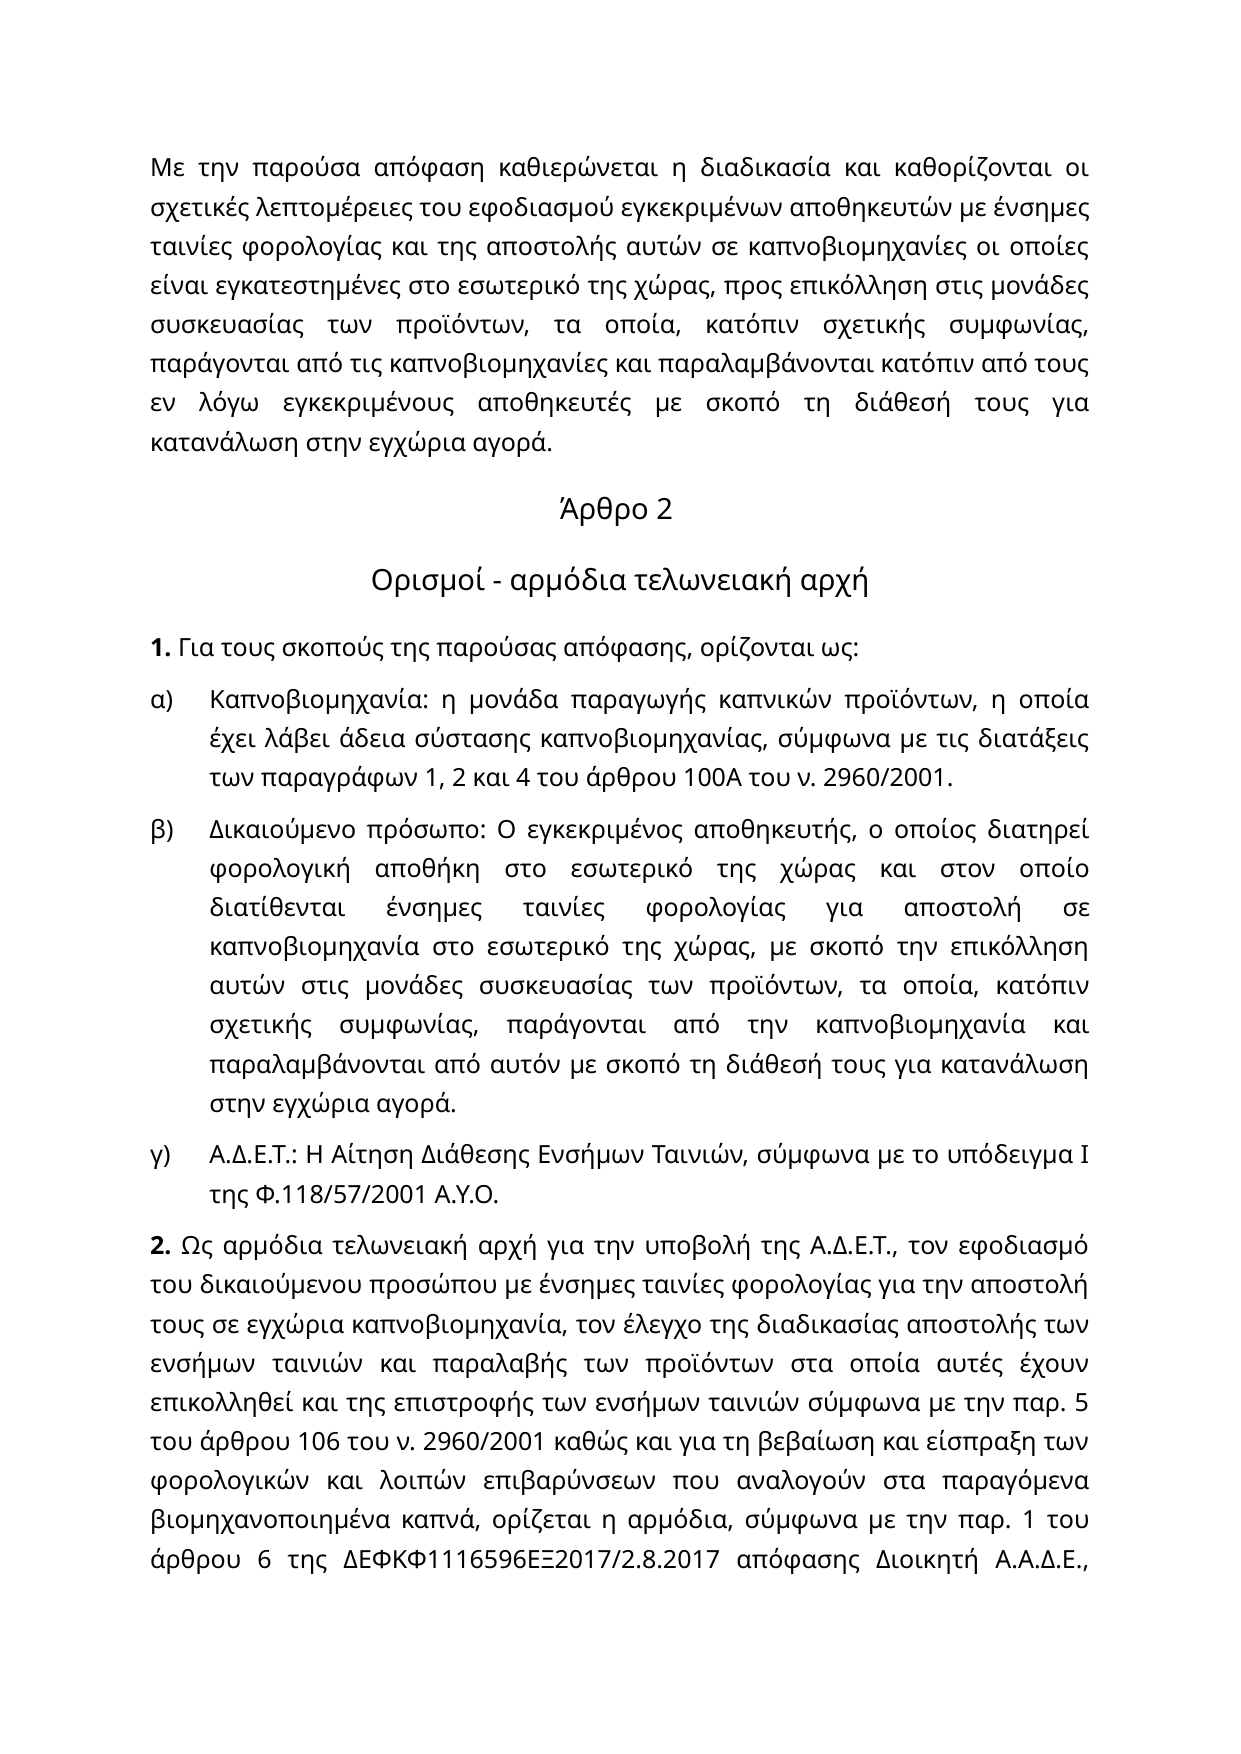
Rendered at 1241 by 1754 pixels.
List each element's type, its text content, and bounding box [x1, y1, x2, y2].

list γ) Α.Δ.Ε.Τ.: Η Αίτηση Διάθεσης Ενσήμων Ταινιών, σύμφωνα με το υπόδειγμα Ι της Φ.118/57/2001 Α.Υ.Ο. [150, 1137, 1090, 1210]
subtitle Ορισμοί - αρμόδια τελωνειακή αρχή [150, 559, 1090, 599]
list α) Καπνοβιομηχανία: η μονάδα παραγωγής καπνικών προϊόντων, η οποία έχει λάβει άδεια σύστασης καπνοβιομηχανίας, σύμφωνα με τις διατάξεις των παραγράφων 1, 2 και 4 του άρθρου 100Α του ν. 2960/2001. [150, 681, 1090, 794]
text 1. Για τους σκοπούς της παρούσας απόφασης, ορίζονται ως: [150, 629, 1090, 664]
subtitle Άρθρο 2 [150, 488, 1090, 528]
text 2. Ως αρμόδια τελωνειακή αρχή για την υποβολή της Α.Δ.Ε.Τ., τον εφοδιασμό του δικαιούμενου προσώπου με ένσημες ταινίες φορολογίας για την αποστολή τους σε εγχώρια καπνοβιομηχανία, τον έλεγχο της διαδικασίας αποστολής των ενσήμων ταινιών και παραλαβής των προϊόντων στα οποία αυτές έχουν επικολληθεί και της επιστροφής των ενσήμων ταινιών σύμφωνα με την παρ. 5 του άρθρου 106 του ν. 2960/2001 καθώς και για τη βεβαίωση και είσπραξη των φορολογικών και λοιπών επιβαρύνσεων που αναλογούν στα παραγόμενα βιομηχανοποιημένα καπνά, ορίζεται η αρμόδια, σύμφωνα με την παρ. 1 του άρθρου 6 της ΔΕΦΚΦ1116596ΕΞ2017/2.8.2017 απόφασης Διοικητή Α.Α.Δ.Ε., [150, 1228, 1090, 1575]
text Με την παρούσα απόφαση καθιερώνεται η διαδικασία και καθορίζονται οι σχετικές λεπτομέρειες του εφοδιασμού εγκεκριμένων αποθηκευτών με ένσημες ταινίες φορολογίας και της αποστολής αυτών σε καπνοβιομηχανίες οι οποίες είναι εγκατεστημένες στο εσωτερικό της χώρας, προς επικόλληση στις μονάδες συσκευασίας των προϊόντων, τα οποία, κατόπιν σχετικής συμφωνίας, παράγονται από τις καπνοβιομηχανίες και παραλαμβάνονται κατόπιν από τους εν λόγω εγκεκριμένους αποθηκευτές με σκοπό τη διάθεσή τους για κατανάλωση στην εγχώρια αγορά. [150, 150, 1090, 458]
list β) Δικαιούμενο πρόσωπο: Ο εγκεκριμένος αποθηκευτής, ο οποίος διατηρεί φορολογική αποθήκη στο εσωτερικό της χώρας και στον οποίο διατίθενται ένσημες ταινίες φορολογίας για αποστολή σε καπνοβιομηχανία στο εσωτερικό της χώρας, με σκοπό την επικόλληση αυτών στις μονάδες συσκευασίας των προϊόντων, τα οποία, κατόπιν σχετικής συμφωνίας, παράγονται από την καπνοβιομηχανία και παραλαμβάνονται από αυτόν με σκοπό τη διάθεσή τους για κατανάλωση στην εγχώρια αγορά. [150, 811, 1090, 1119]
